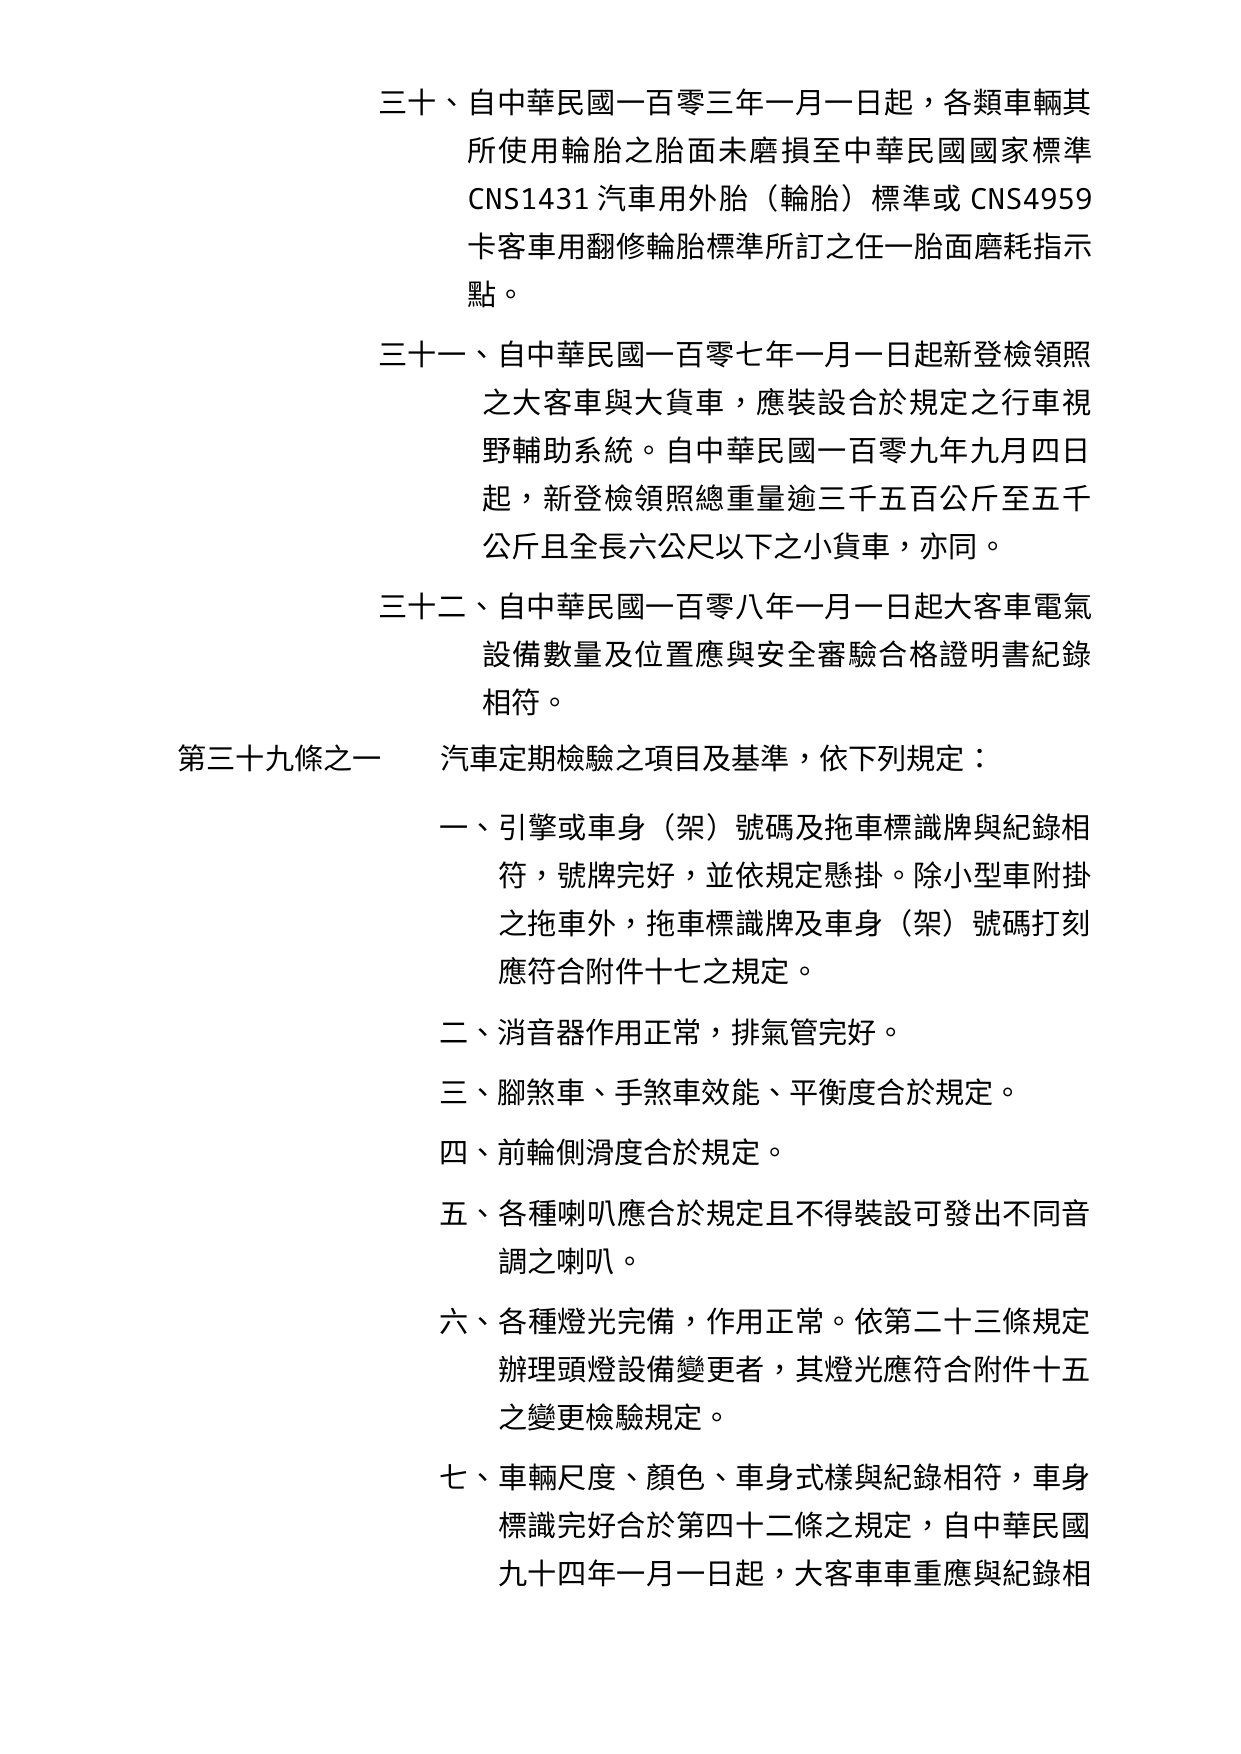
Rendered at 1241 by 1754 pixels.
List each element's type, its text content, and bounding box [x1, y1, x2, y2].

text 四、前輪側滑度合於規定。 [439, 1126, 1092, 1173]
text 二、消音器作用正常，排氣管完好。 [439, 1005, 1092, 1053]
text 六、各種燈光完備，作用正常。依第二十三條規定辦理頭燈設備變更者，其燈光應符合附件十五之變更檢驗規定。 [439, 1294, 1092, 1438]
text 第三十九條之一 汽車定期檢驗之項目及基準，依下列規定： [177, 735, 1092, 778]
text 三、腳煞車、手煞車效能、平衡度合於規定。 [439, 1065, 1092, 1113]
text 一、引擎或車身（架）號碼及拖車標識牌與紀錄相符，號牌完好，並依規定懸掛。除小型車附掛之拖車外，拖車標識牌及車身（架）號碼打刻應符合附件十七之規定。 [439, 801, 1092, 992]
text 五、各種喇叭應合於規定且不得裝設可發出不同音調之喇叭。 [439, 1186, 1092, 1282]
text 三十一、自中華民國一百零七年一月一日起新登檢領照之大客車與大貨車，應裝設合於規定之行車視野輔助系統。自中華民國一百零九年九月四日起，新登檢領照總重量逾三千五百公斤至五千公斤且全長六公尺以下之小貨車，亦同。 [378, 327, 1092, 567]
text 七、車輛尺度、顏色、車身式樣與紀錄相符，車身標識完好合於第四十二條之規定，自中華民國九十四年一月一日起，大客車車重應與紀錄相 [439, 1451, 1092, 1594]
text 三十、自中華民國一百零三年一月一日起，各類車輛其所使用輪胎之胎面未磨損至中華民國國家標準CNS1431汽車用外胎（輪胎）標準或CNS4959卡客車用翻修輪胎標準所訂之任一胎面磨耗指示點。 [378, 75, 1092, 314]
text 三十二、自中華民國一百零八年一月一日起大客車電氣設備數量及位置應與安全審驗合格證明書紀錄相符。 [378, 579, 1092, 723]
